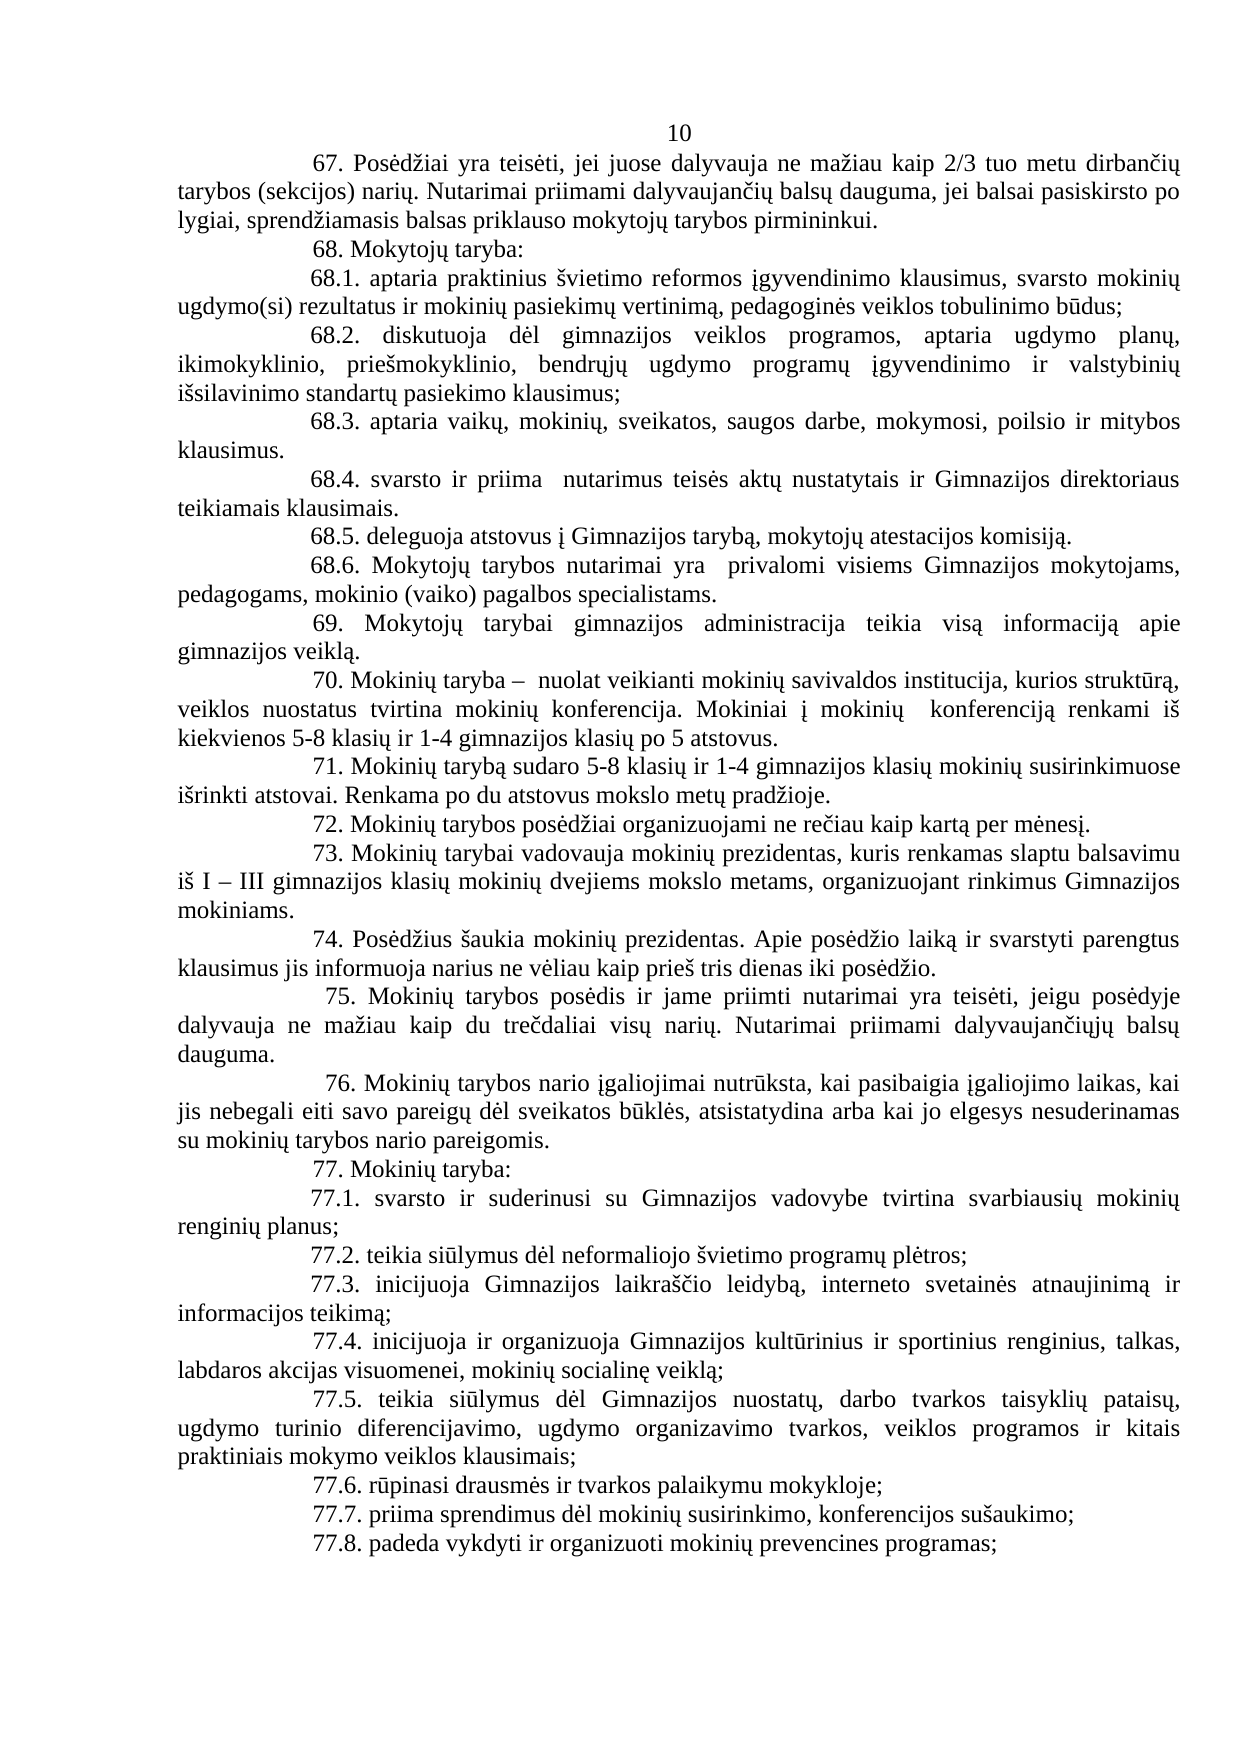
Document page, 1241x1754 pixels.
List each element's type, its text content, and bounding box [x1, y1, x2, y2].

text 74. Posėdžius šaukia mokinių prezidentas. Apie posėdžio laiką ir svarstyti parengtus klausimus jis informuoja narius ne vėliau kaip prieš tris dienas iki posėdžio. [177, 924, 1181, 981]
text 68.6. Mokytojų tarybos nutarimai yra privalomi visiems Gimnazijos mokytojams, pedagogams, mokinio (vaiko) pagalbos specialistams. [177, 550, 1181, 608]
text 73. Mokinių tarybai vadovauja mokinių prezidentas, kuris renkamas slaptu balsavimu iš I – III gimnazijos klasių mokinių dvejiems mokslo metams, organizuojant rinkimus Gimnazijos mokiniams. [177, 838, 1181, 924]
text 77. Mokinių taryba: [177, 1154, 1181, 1183]
text 77.8. padeda vykdyti ir organizuoti mokinių prevencines programas; [177, 1528, 1181, 1556]
text 70. Mokinių taryba – nuolat veikianti mokinių savivaldos institucija, kurios struktūrą, veiklos nuostatus tvirtina mokinių konferencija. Mokiniai į mokinių konferenciją renkami iš kiekvienos 5-8 klasių ir 1-4 gimnazijos klasių po 5 atstovus. [177, 665, 1181, 751]
text 77.3. inicijuoja Gimnazijos laikraščio leidybą, interneto svetainės atnaujinimą ir informacijos teikimą; [177, 1269, 1181, 1326]
text 77.2. teikia siūlymus dėl neformaliojo švietimo programų plėtros; [177, 1240, 1181, 1269]
text 76. Mokinių tarybos nario įgaliojimai nutrūksta, kai pasibaigia įgaliojimo laikas, kai jis nebegali eiti savo pareigų dėl sveikatos būklės, atsistatydina arba kai jo elgesys nesuderinamas su mokinių tarybos nario pareigomis. [177, 1068, 1181, 1154]
text 72. Mokinių tarybos posėdžiai organizuojami ne rečiau kaip kartą per mėnesį. [177, 809, 1181, 838]
text 69. Mokytojų tarybai gimnazijos administracija teikia visą informaciją apie gimnazijos veiklą. [177, 608, 1181, 665]
text 68. Mokytojų taryba: [177, 234, 1181, 263]
text 77.6. rūpinasi drausmės ir tvarkos palaikymu mokykloje; [177, 1470, 1181, 1499]
text 77.5. teikia siūlymus dėl Gimnazijos nuostatų, darbo tvarkos taisyklių pataisų, ugdymo turinio diferencijavimo, ugdymo organizavimo tvarkos, veiklos programos ir kitais praktiniais mokymo veiklos klausimais; [177, 1384, 1181, 1470]
text 77.4. inicijuoja ir organizuoja Gimnazijos kultūrinius ir sportinius renginius, talkas, labdaros akcijas visuomenei, mokinių socialinę veiklą; [177, 1326, 1181, 1384]
text 77.7. priima sprendimus dėl mokinių susirinkimo, konferencijos sušaukimo; [177, 1499, 1181, 1528]
text 77.1. svarsto ir suderinusi su Gimnazijos vadovybe tvirtina svarbiausių mokinių renginių planus; [177, 1183, 1181, 1240]
text 68.3. aptaria vaikų, mokinių, sveikatos, saugos darbe, mokymosi, poilsio ir mitybos klausimus. [177, 406, 1181, 464]
text 68.1. aptaria praktinius švietimo reformos įgyvendinimo klausimus, svarsto mokinių ugdymo(si) rezultatus ir mokinių pasiekimų vertinimą, pedagoginės veiklos tobulinimo būdus; [177, 263, 1181, 320]
text 67. Posėdžiai yra teisėti, jei juose dalyvauja ne mažiau kaip 2/3 tuo metu dirbančių tarybos (sekcijos) narių. Nutarimai priimami dalyvaujančių balsų dauguma, jei balsai pasiskirsto po lygiai, sprendžiamasis balsas priklauso mokytojų tarybos pirmininkui. [177, 148, 1181, 234]
text 68.4. svarsto ir priima nutarimus teisės aktų nustatytais ir Gimnazijos direktoriaus teikiamais klausimais. [177, 464, 1181, 521]
text 68.5. deleguoja atstovus į Gimnazijos tarybą, mokytojų atestacijos komisiją. [177, 521, 1181, 550]
text 71. Mokinių tarybą sudaro 5-8 klasių ir 1-4 gimnazijos klasių mokinių susirinkimuose išrinkti atstovai. Renkama po du atstovus mokslo metų pradžioje. [177, 751, 1181, 809]
text 75. Mokinių tarybos posėdis ir jame priimti nutarimai yra teisėti, jeigu posėdyje dalyvauja ne mažiau kaip du trečdaliai visų narių. Nutarimai priimami dalyvaujančiųjų balsų dauguma. [177, 981, 1181, 1068]
text 68.2. diskutuoja dėl gimnazijos veiklos programos, aptaria ugdymo planų, ikimokyklinio, priešmokyklinio, bendrųjų ugdymo programų įgyvendinimo ir valstybinių išsilavinimo standartų pasiekimo klausimus; [177, 320, 1181, 406]
